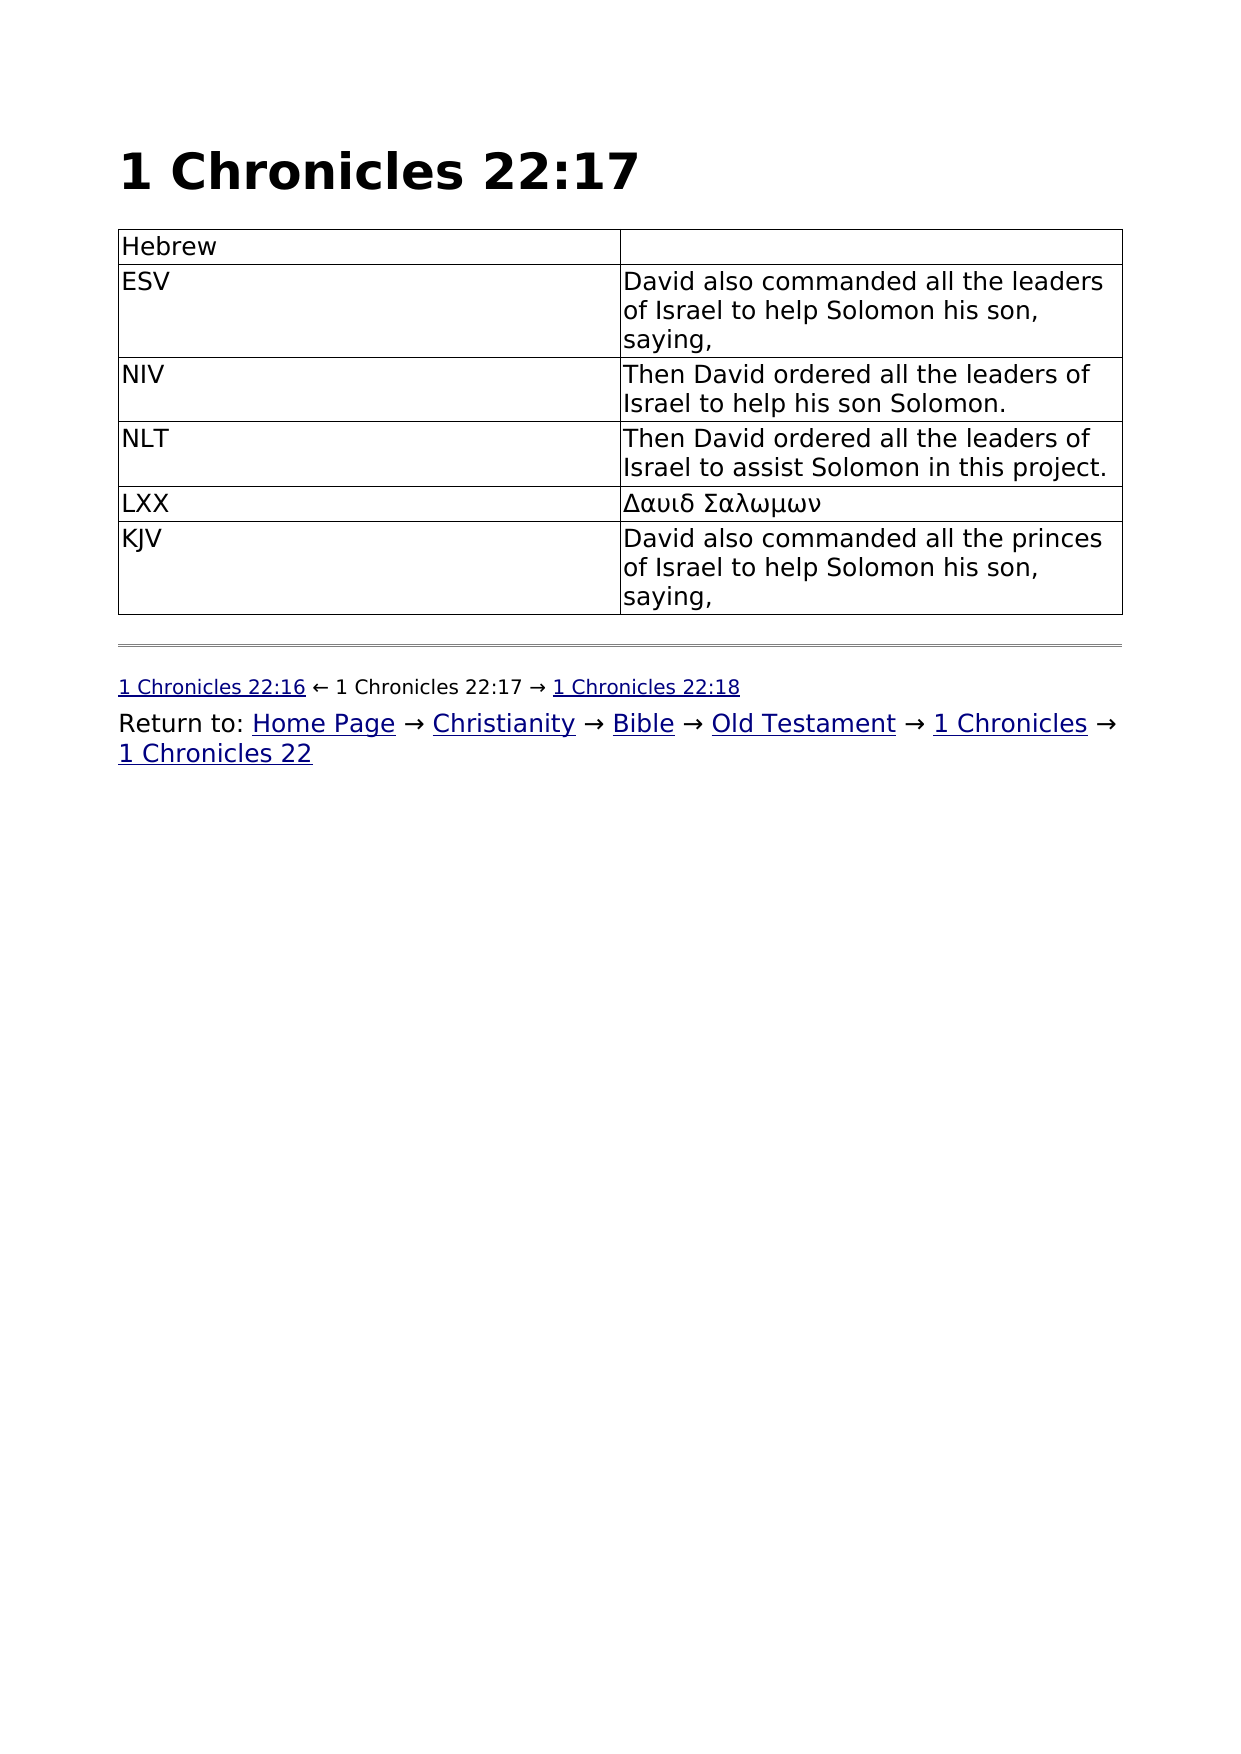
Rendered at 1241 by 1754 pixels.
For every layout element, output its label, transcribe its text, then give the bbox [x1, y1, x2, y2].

table_cell ESV [119, 265, 620, 357]
table_cell David also commanded all the leaders of Israel to help Solomon his son, saying, [621, 265, 1122, 357]
table_cell David also commanded all the princes of Israel to help Solomon his son, saying, [621, 522, 1122, 614]
table_cell Δαυιδ Σαλωμων [621, 487, 1122, 521]
table_cell LXX [119, 487, 620, 521]
text 1 Chronicles 22:16 ← 1 Chronicles 22:17 → 1 Chronicles 22:18 [118, 676, 1122, 709]
table_header Hebrew [119, 230, 620, 264]
table_cell Then David ordered all the leaders of Israel to help his son Solomon. [621, 358, 1122, 421]
table_cell NLT [119, 422, 620, 486]
subtitle 1 Chronicles 22:17 [118, 143, 1122, 201]
text Return to: Home Page → Christianity → Bible → Old Testament → 1 Chronicles → 1 Chronicles 22 [118, 709, 1122, 768]
table_header [621, 230, 1122, 264]
table_cell KJV [119, 522, 620, 614]
table_cell NIV [119, 358, 620, 421]
table_cell Then David ordered all the leaders of Israel to assist Solomon in this project. [621, 422, 1122, 486]
